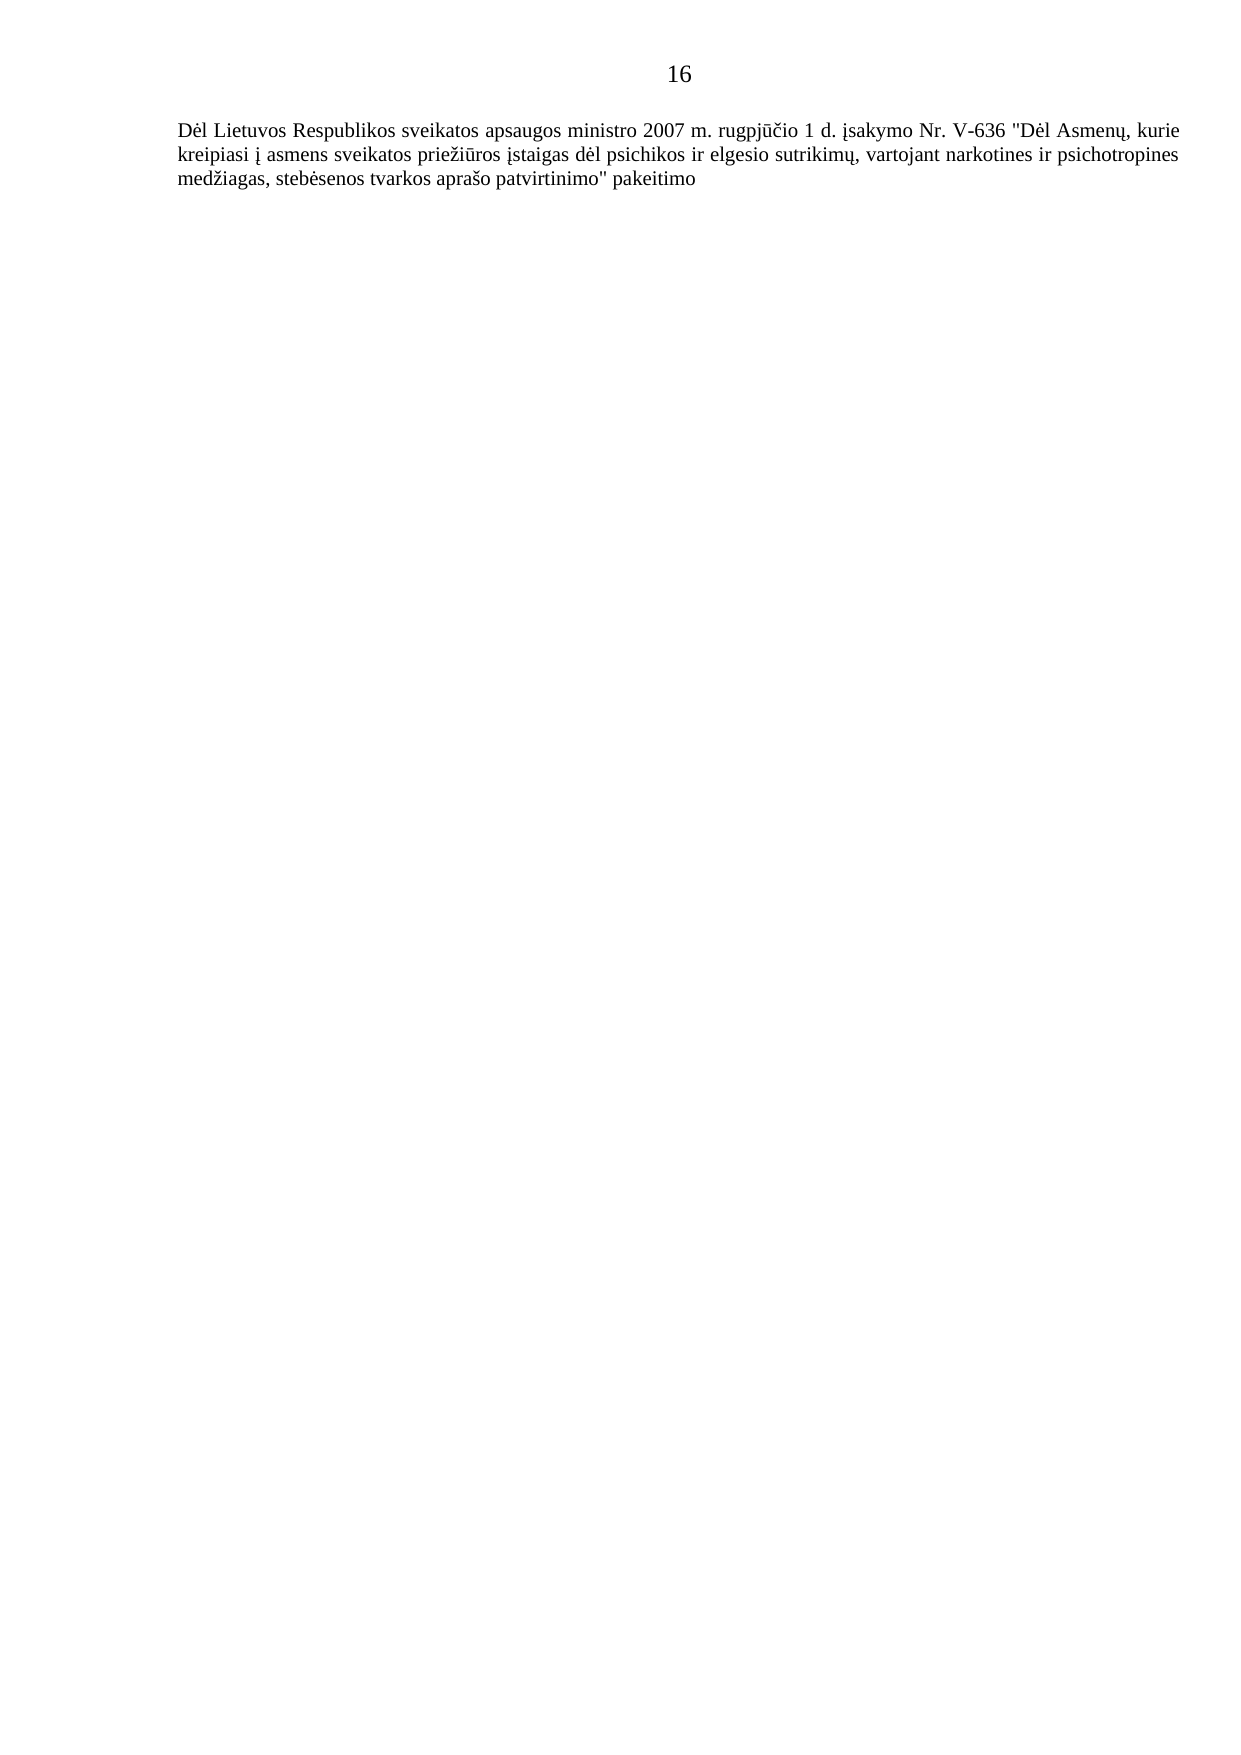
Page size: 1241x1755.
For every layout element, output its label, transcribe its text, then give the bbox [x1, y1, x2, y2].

text Dėl Lietuvos Respublikos sveikatos apsaugos ministro 2007 m. rugpjūčio 1 d. įsakymo Nr. V-636 "Dėl Asmenų, kurie kreipiasi į asmens sveikatos priežiūros įstaigas dėl psichikos ir elgesio sutrikimų, vartojant narkotines ir psichotropines medžiagas, stebėsenos tvarkos aprašo patvirtinimo" pakeitimo [177, 118, 1181, 190]
